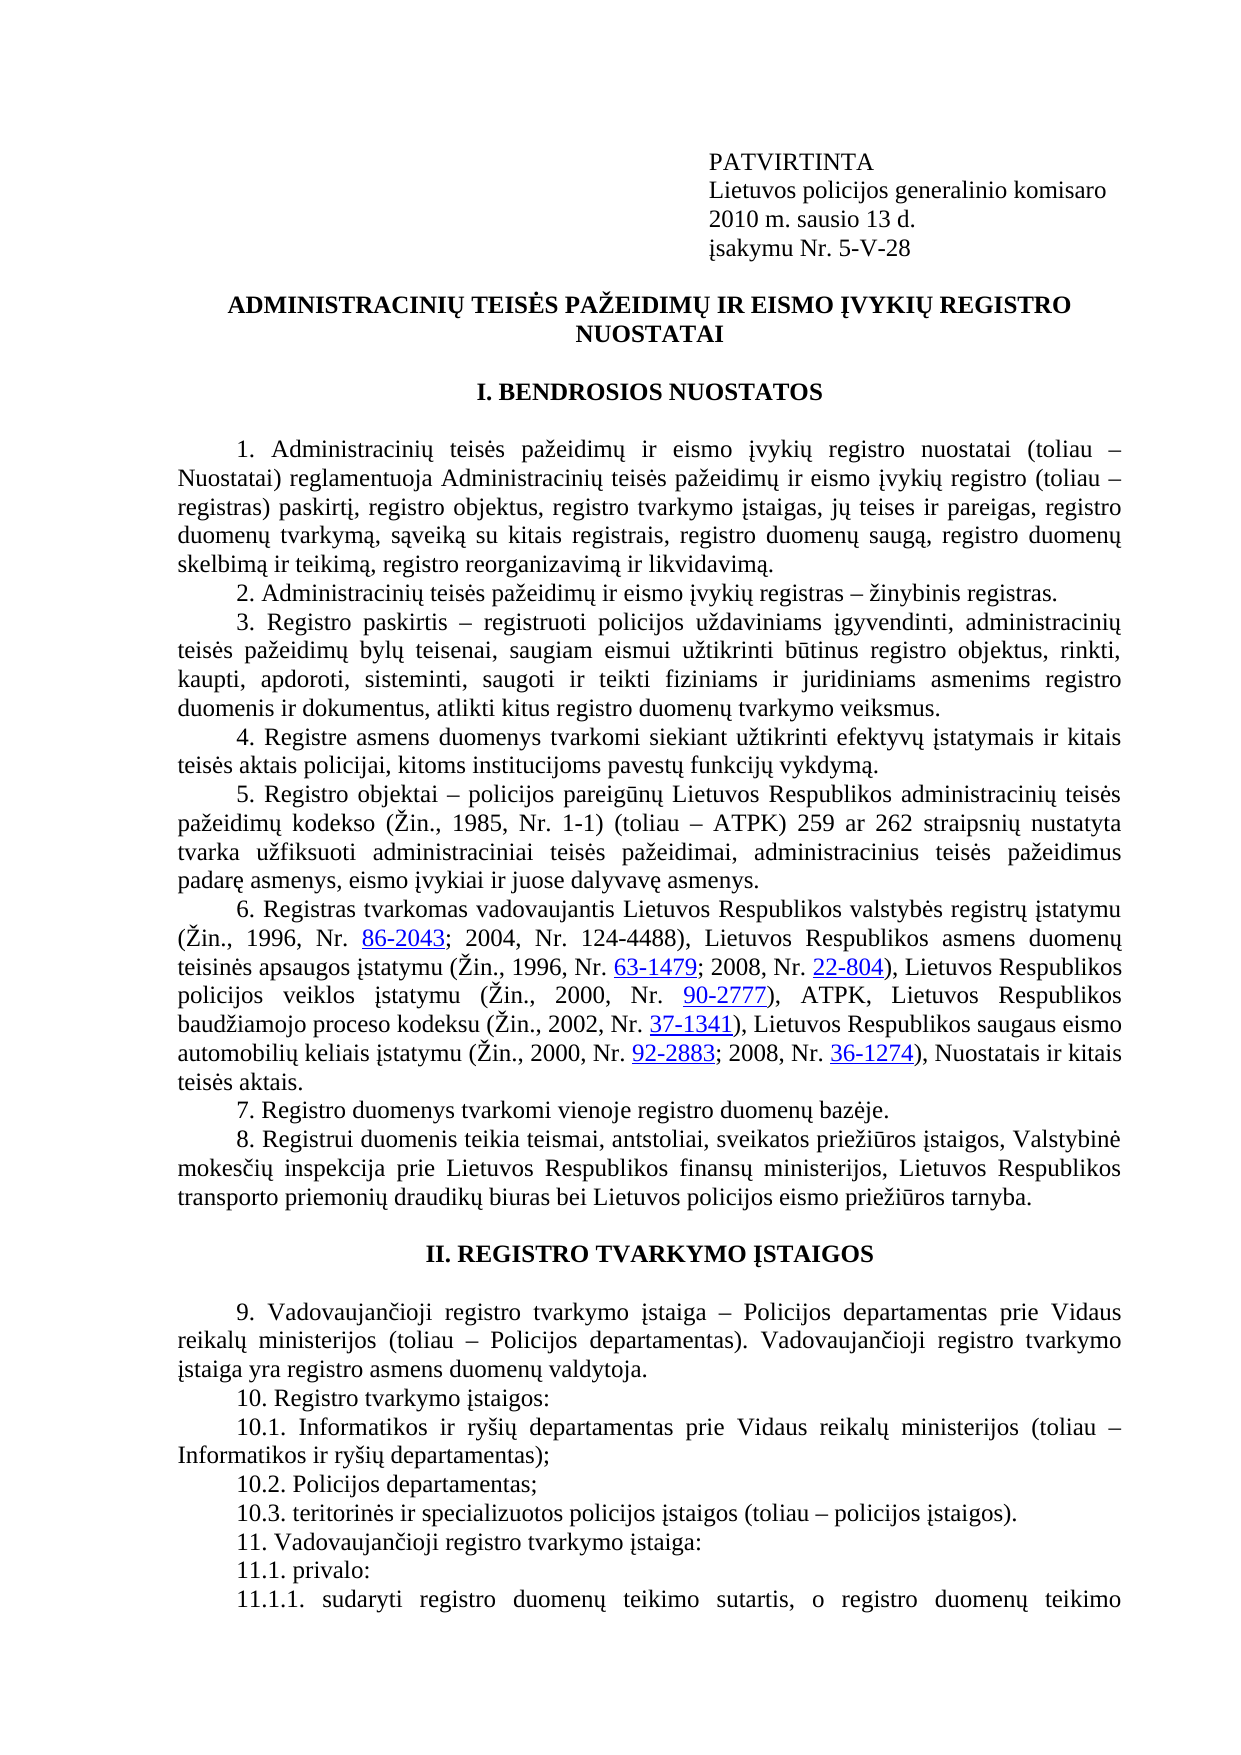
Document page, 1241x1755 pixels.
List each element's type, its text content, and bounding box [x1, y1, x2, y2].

text I. BENDROSIOS NUOSTATOS [177, 377, 1122, 406]
text 11. Vadovaujančioji registro tvarkymo įstaiga: [177, 1527, 1122, 1556]
text ADMINISTRACINIŲ TEISĖS PAŽEIDIMŲ IR EISMO ĮVYKIŲ REGISTRO NUOSTATAI [177, 291, 1122, 348]
text 2. Administracinių teisės pažeidimų ir eismo įvykių registras – žinybinis registras. [177, 578, 1122, 607]
text 10.3. teritorinės ir specializuotos policijos įstaigos (toliau – policijos įstaigos). [177, 1498, 1122, 1527]
text 1. Administracinių teisės pažeidimų ir eismo įvykių registro nuostatai (toliau – Nuostatai) reglamentuoja Administracinių teisės pažeidimų ir eismo įvykių registro (toliau – registras) paskirtį, registro objektus, registro tvarkymo įstaigas, jų teises ir pareigas, registro duomenų tvarkymą, sąveiką su kitais registrais, registro duomenų saugą, registro duomenų skelbimą ir teikimą, registro reorganizavimą ir likvidavimą. [177, 434, 1122, 578]
text įsakymu Nr. 5-V-28 [177, 233, 1122, 262]
text 11.1. privalo: [177, 1556, 1122, 1584]
text 3. Registro paskirtis – registruoti policijos uždaviniams įgyvendinti, administracinių teisės pažeidimų bylų teisenai, saugiam eismui užtikrinti būtinus registro objektus, rinkti, kaupti, apdoroti, sisteminti, saugoti ir teikti fiziniams ir juridiniams asmenims registro duomenis ir dokumentus, atlikti kitus registro duomenų tvarkymo veiksmus. [177, 607, 1122, 722]
text PATVIRTINTA [177, 147, 1122, 176]
text 9. Vadovaujančioji registro tvarkymo įstaiga – Policijos departamentas prie Vidaus reikalų ministerijos (toliau – Policijos departamentas). Vadovaujančioji registro tvarkymo įstaiga yra registro asmens duomenų valdytoja. [177, 1297, 1122, 1383]
text II. REGISTRO TVARKYMO ĮSTAIGOS [177, 1239, 1122, 1268]
text 8. Registrui duomenis teikia teismai, antstoliai, sveikatos priežiūros įstaigos, Valstybinė mokesčių inspekcija prie Lietuvos Respublikos finansų ministerijos, Lietuvos Respublikos transporto priemonių draudikų biuras bei Lietuvos policijos eismo priežiūros tarnyba. [177, 1124, 1122, 1211]
text 10.1. Informatikos ir ryšių departamentas prie Vidaus reikalų ministerijos (toliau – Informatikos ir ryšių departamentas); [177, 1412, 1122, 1469]
text 10.2. Policijos departamentas; [177, 1469, 1122, 1498]
text 5. Registro objektai – policijos pareigūnų Lietuvos Respublikos administracinių teisės pažeidimų kodekso (Žin., 1985, Nr. 1-1) (toliau – ATPK) 259 ar 262 straipsnių nustatyta tvarka užfiksuoti administraciniai teisės pažeidimai, administracinius teisės pažeidimus padarę asmenys, eismo įvykiai ir juose dalyvavę asmenys. [177, 779, 1122, 894]
text 4. Registre asmens duomenys tvarkomi siekiant užtikrinti efektyvų įstatymais ir kitais teisės aktais policijai, kitoms institucijoms pavestų funkcijų vykdymą. [177, 722, 1122, 779]
text 7. Registro duomenys tvarkomi vienoje registro duomenų bazėje. [177, 1096, 1122, 1124]
text 10. Registro tvarkymo įstaigos: [177, 1383, 1122, 1412]
text 6. Registras tvarkomas vadovaujantis Lietuvos Respublikos valstybės registrų įstatymu (Žin., 1996, Nr. 86-2043; 2004, Nr. 124-4488), Lietuvos Respublikos asmens duomenų teisinės apsaugos įstatymu (Žin., 1996, Nr. 63-1479; 2008, Nr. 22-804), Lietuvos Respublikos policijos veiklos įstatymu (Žin., 2000, Nr. 90-2777), ATPK, Lietuvos Respublikos baudžiamojo proceso kodeksu (Žin., 2002, Nr. 37-1341), Lietuvos Respublikos saugaus eismo automobilių keliais įstatymu (Žin., 2000, Nr. 92-2883; 2008, Nr. 36-1274), Nuostatais ir kitais teisės aktais. [177, 894, 1122, 1096]
text 2010 m. sausio 13 d. [177, 204, 1122, 233]
text 11.1.1. sudaryti registro duomenų teikimo sutartis, o registro duomenų teikimo [177, 1584, 1122, 1613]
text Lietuvos policijos generalinio komisaro [177, 176, 1122, 204]
